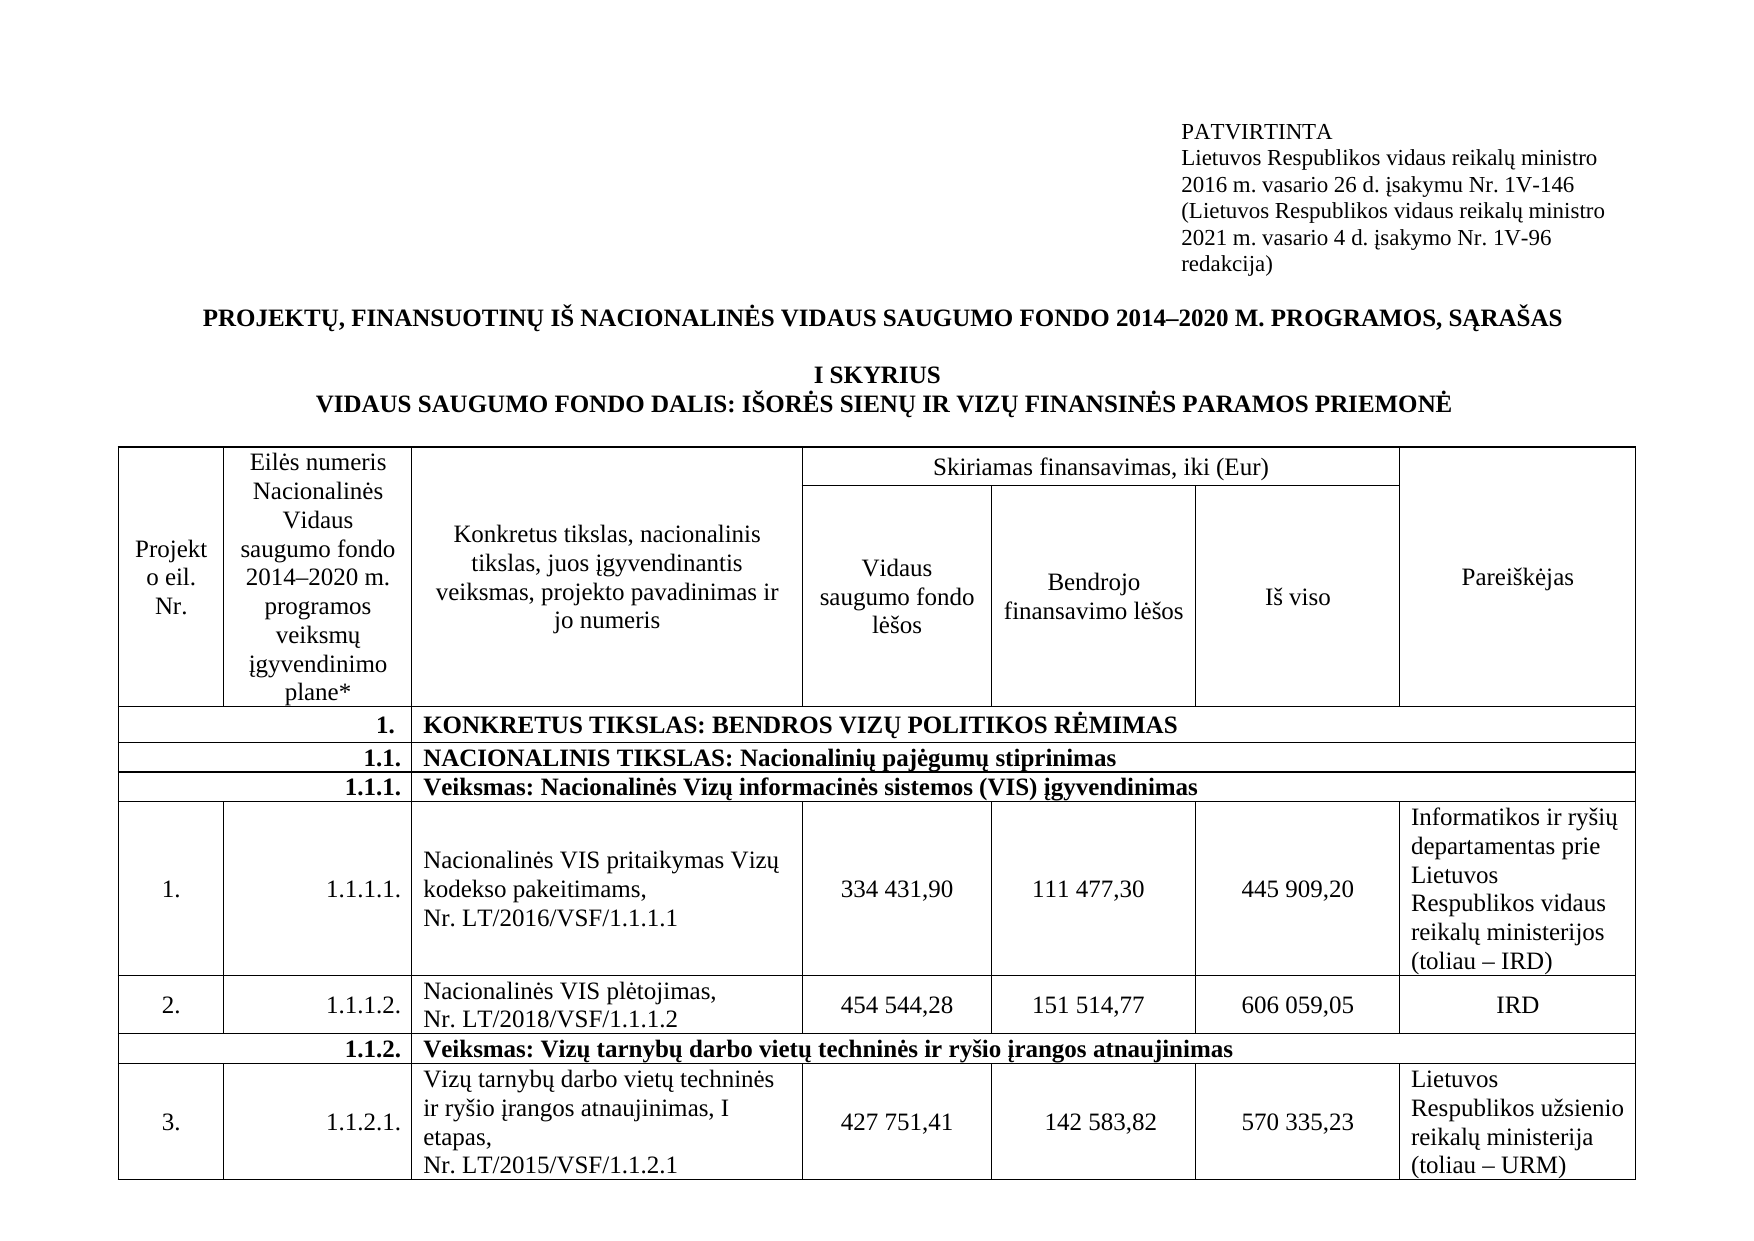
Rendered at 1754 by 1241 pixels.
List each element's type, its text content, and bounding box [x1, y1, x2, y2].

text PATVIRTINTA [1181, 118, 1636, 144]
table_cell Lietuvos Respublikos užsienio reikalų ministerija (toliau – URM) [1400, 1064, 1635, 1179]
table_cell Vidaus saugumo fondo lėšos [803, 486, 991, 706]
table_cell Bendrojo finansavimo lėšos [992, 486, 1195, 706]
table_cell 1.1.2.1. [224, 1064, 411, 1179]
table_header Skiriamas finansavimas, iki (Eur) [803, 448, 1399, 485]
text 2021 m. vasario 4 d. įsakymo Nr. 1V-96 [1181, 223, 1636, 250]
table_cell 1. [119, 802, 223, 975]
table_cell 111 477,30 [992, 802, 1195, 975]
text I SKYRIUS [118, 360, 1636, 389]
table_cell IRD [1400, 976, 1635, 1033]
table_cell 570 335,23 [1196, 1064, 1399, 1179]
text (Lietuvos Respublikos vidaus reikalų ministro [1181, 197, 1636, 223]
table_cell 2. [119, 976, 223, 1033]
table_header Konkretus tikslas, nacionalinis tikslas, juos įgyvendinantis veiksmas, projekto pavadinimas ir jo numeris [412, 448, 802, 706]
table_header Projekto eil. Nr. [119, 448, 223, 706]
table_cell 1.1. [119, 743, 411, 771]
table_cell Nacionalinės VIS plėtojimas, Nr. LT/2018/VSF/1.1.1.2 [412, 976, 802, 1033]
text VIDAUS SAUGUMO FONDO DALIS: IŠORĖS SIENŲ IR VIZŲ FINANSINĖS PARAMOS PRIEMONĖ [133, 389, 1636, 418]
table_cell Informatikos ir ryšių departamentas prie Lietuvos Respublikos vidaus reikalų ministerijos (toliau – IRD) [1400, 802, 1635, 975]
table_cell Nacionalinės VIS pritaikymas Vizų kodekso pakeitimams, Nr. LT/2016/VSF/1.1.1.1 [412, 802, 802, 975]
table_cell 1.1.2. [119, 1034, 411, 1063]
table_header Pareiškėjas [1400, 448, 1635, 706]
text 2016 m. vasario 26 d. įsakymu Nr. 1V-146 [1181, 171, 1636, 197]
table_cell Vizų tarnybų darbo vietų techninės ir ryšio įrangos atnaujinimas, I etapas, Nr. LT/2015/VSF/1.1.2.1 [412, 1064, 802, 1179]
text Lietuvos Respublikos vidaus reikalų ministro [1181, 144, 1636, 171]
text PROJEKTŲ, FINANSUOTINŲ IŠ NACIONALINĖS VIDAUS SAUGUMO FONDO 2014–2020 M. PROGRAMOS, sąrašAS [130, 303, 1636, 331]
table_cell 445 909,20 [1196, 802, 1399, 975]
table_cell Iš viso [1196, 486, 1399, 706]
table_header Eilės numeris Nacionalinės Vidaus saugumo fondo 2014–2020 m. programos veiksmų įgyvendinimo plane* [224, 448, 411, 706]
table_cell 1.1.1.1. [224, 802, 411, 975]
table_cell 3. [119, 1064, 223, 1179]
table_cell 1.1.1. [119, 773, 411, 801]
table_cell 1. [119, 707, 411, 742]
table_cell KONKRETUS TIKSLAS: BENDROS VIZŲ POLITIKOS RĖMIMAS [412, 707, 1635, 742]
table_cell 454 544,28 [803, 976, 991, 1033]
table_cell 606 059,05 [1196, 976, 1399, 1033]
table_cell Veiksmas: Nacionalinės Vizų informacinės sistemos (VIS) įgyvendinimas [412, 773, 1635, 801]
table_cell 427 751,41 [803, 1064, 991, 1179]
table_cell 334 431,90 [803, 802, 991, 975]
table_cell Veiksmas: Vizų tarnybų darbo vietų techninės ir ryšio įrangos atnaujinimas [412, 1034, 1635, 1063]
table_cell 151 514,77 [992, 976, 1195, 1033]
text redakcija) [1181, 250, 1636, 276]
table_cell NACIONALINIS TIKSLAS: Nacionalinių pajėgumų stiprinimas [412, 743, 1635, 771]
table_cell 142 583,82 [992, 1064, 1195, 1179]
table_cell 1.1.1.2. [224, 976, 411, 1033]
